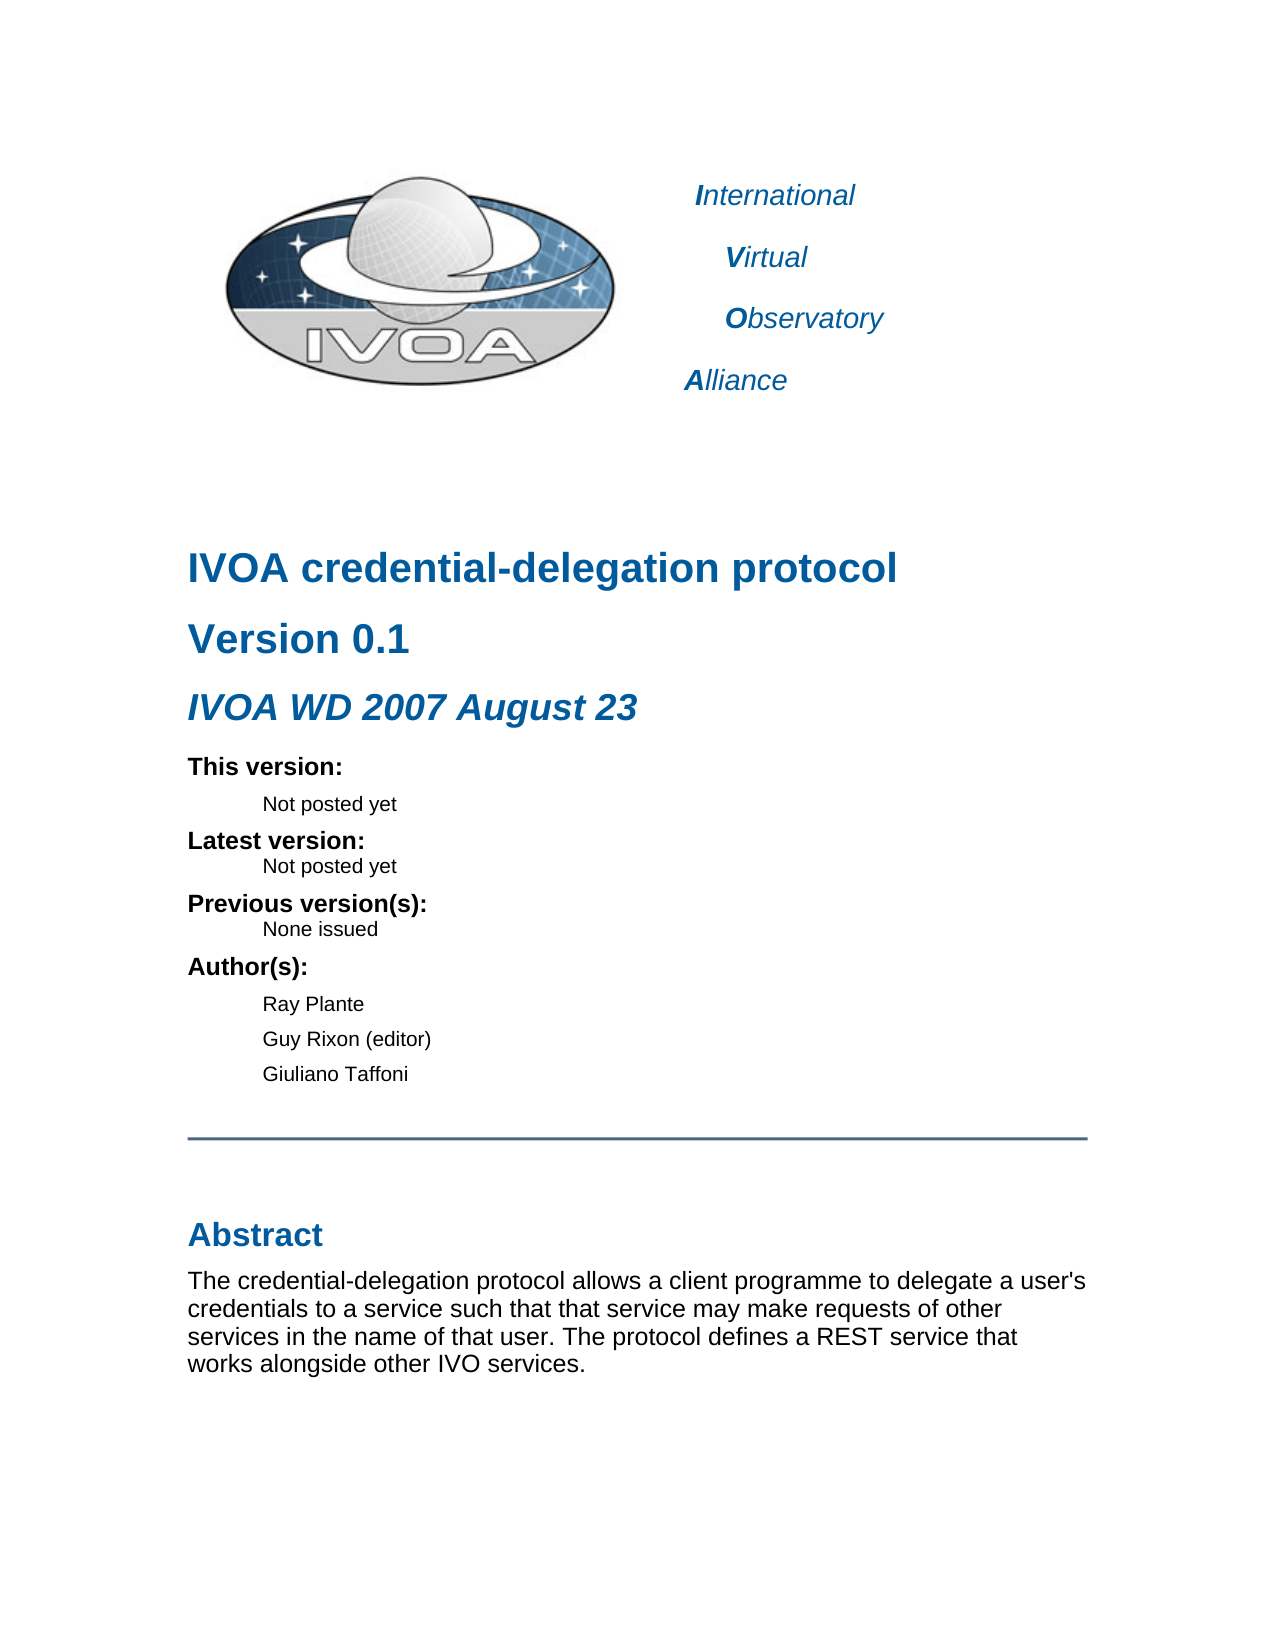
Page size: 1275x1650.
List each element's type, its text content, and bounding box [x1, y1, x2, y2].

text Previous version(s): [187, 890, 1087, 918]
text Abstract [187, 1217, 1087, 1254]
text None issued [187, 918, 1087, 941]
text Ray Plante [187, 993, 1087, 1016]
text IVOA credential-delegation protocol [187, 545, 1087, 591]
text The credential-delegation protocol allows a client programme to delegate a user's credentials to a service such that that service may make requests of other services in the name of that user. The protocol defines a REST service that works alongside other IVO services. [187, 1266, 1087, 1378]
text Not posted yet [187, 792, 1087, 815]
text Author(s): [187, 953, 1087, 981]
table_header International Virtual Observatory Alliance [684, 150, 889, 426]
text Giuliano Taffoni [187, 1063, 1087, 1086]
text IVOA WD 2007 August 23 [187, 686, 1087, 728]
text Version 0.1 [187, 616, 1087, 662]
picture [202, 159, 639, 405]
text Guy Rixon (editor) [187, 1028, 1087, 1051]
table_header [186, 150, 684, 426]
text Latest version: [187, 827, 1087, 855]
text Not posted yet [187, 855, 1087, 878]
text This version: [187, 752, 1087, 780]
